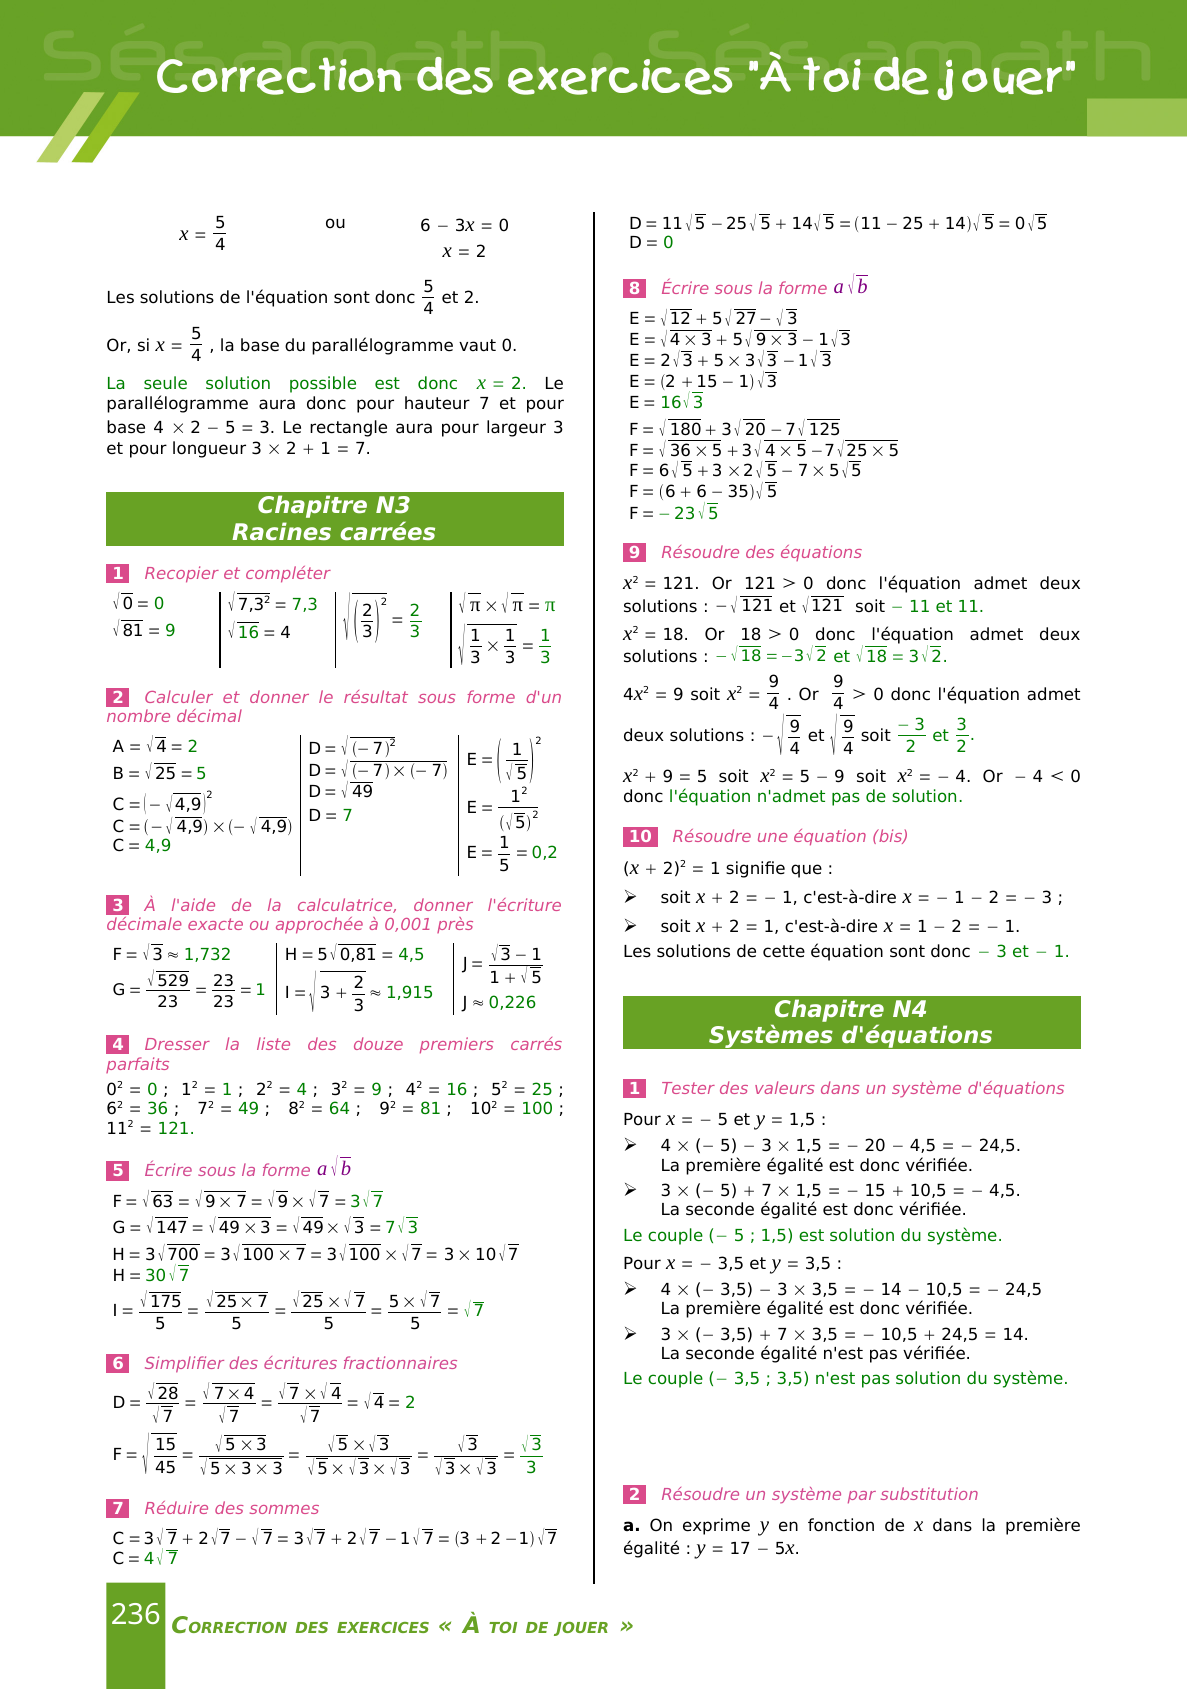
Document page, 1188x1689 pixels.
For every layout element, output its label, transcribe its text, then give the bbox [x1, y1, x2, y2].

text Pour x = − 3,5 et y = 3,5 : [623, 1251, 1081, 1274]
list soit x  2 = − 1, c'est-à-dire x = − 1 − 2 = − 3 ; [623, 884, 1081, 908]
list Résoudre un système par substitution [646, 1485, 1081, 1504]
text La seule solution possible est donc x = 2. Le parallélogramme aura donc pour hauteur 7 et pour base 4 × 2 − 5 = 3. Le rectangle aura pour largeur 3 et pour longueur 3 × 2  1 = 7. [106, 371, 564, 458]
list À l'aide de la calculatrice, donner l'écriture décimale exacte ou approchée à 0,001 près [106, 895, 564, 934]
list Réduire des sommes [129, 1499, 564, 1518]
text 02 = 0 ; 12 = 1 ; 22 = 4 ; 32 = 9 ; 42 = 16 ; 52 = 25 ; 62 = 36 ; 72 = 49 ; 82 = 64 ; 92 = 81 ; 102 = 100 ; 112 = 121. [106, 1080, 564, 1138]
text 6 − 3x = 0 [365, 212, 564, 236]
list Tester des valeurs dans un système d'équations [646, 1079, 1081, 1098]
text Systèmes d'équations [623, 1023, 1081, 1049]
text Les solutions de cette équation sont donc − 3 et − 1. [623, 942, 1081, 962]
text x = 2 [365, 238, 564, 262]
text x = [106, 212, 306, 254]
text x2  9 = 5 soit x2 = 5 − 9 soit x2 = − 4. Or − 4  0 donc l'équation n'admet pas de solution. [623, 764, 1081, 807]
text Chapitre N3 [106, 492, 564, 519]
text 4x2 = 9 soit x2 =. Or  0 donc l'équation admet deux solutions :etsoitet [623, 672, 1081, 758]
list 4 × (− 3,5) − 3 × 3,5 = − 14 − 10,5 = − 24,5 La première égalité est donc vérifiée. [623, 1280, 1081, 1319]
list On exprime y en fonction de x dans la première égalité : y = 17 − 5x. [623, 1513, 1081, 1559]
picture [0, 0, 1187, 163]
list Résoudre des équations [646, 543, 1081, 562]
list Dresser la liste des douze premiers carrés parfaits [106, 1035, 564, 1074]
text Pour x = − 5 et y = 1,5 : [623, 1107, 1081, 1130]
list 3 × (− 5)  7 × 1,5 = − 15  10,5 = − 4,5. La seconde égalité est donc vérifiée. [623, 1181, 1081, 1220]
list Recopier et compléter [106, 563, 564, 583]
text Racines carrées [106, 519, 564, 546]
text Or, si x =, la base du parallélogramme vaut 0. [106, 324, 564, 365]
text Chapitre N4 [623, 996, 1081, 1023]
list Calculer et donner le résultat sous forme d'un nombre décimal [106, 688, 564, 727]
list 3 × (− 3,5)  7 × 3,5 = − 10,5  24,5 = 14. La seconde égalité n'est pas vérifiée. [623, 1324, 1081, 1363]
text ou [306, 212, 365, 232]
text x2 = 121. Or 121  0 donc l'équation admet deux solutions :et soit − 11 et 11. [623, 571, 1081, 616]
text (x  2)2 = 1 signifie que : [623, 856, 1081, 879]
list 4 × (− 5) − 3 × 1,5 = − 20 − 4,5 = − 24,5. La première égalité est donc vérifiée. [623, 1136, 1081, 1175]
list Simplifier des écritures fractionnaires [129, 1354, 564, 1373]
list soit x  2 = 1, c'est-à-dire x = 1 − 2 = − 1. [623, 913, 1081, 937]
list Résoudre une équation (bis) [658, 827, 1081, 847]
text Le couple (− 3,5 ; 3,5) n'est pas solution du système. [623, 1369, 1081, 1389]
text Le couple (− 5 ; 1,5) est solution du système. [623, 1226, 1081, 1245]
text x2 = 18. Or 18  0 donc l'équation admet deux solutions :et [623, 622, 1081, 666]
list Écrire sous la forme [106, 1156, 564, 1181]
list Écrire sous la forme [623, 274, 1081, 298]
text Les solutions de l'équation sont doncet 2. [106, 277, 564, 318]
